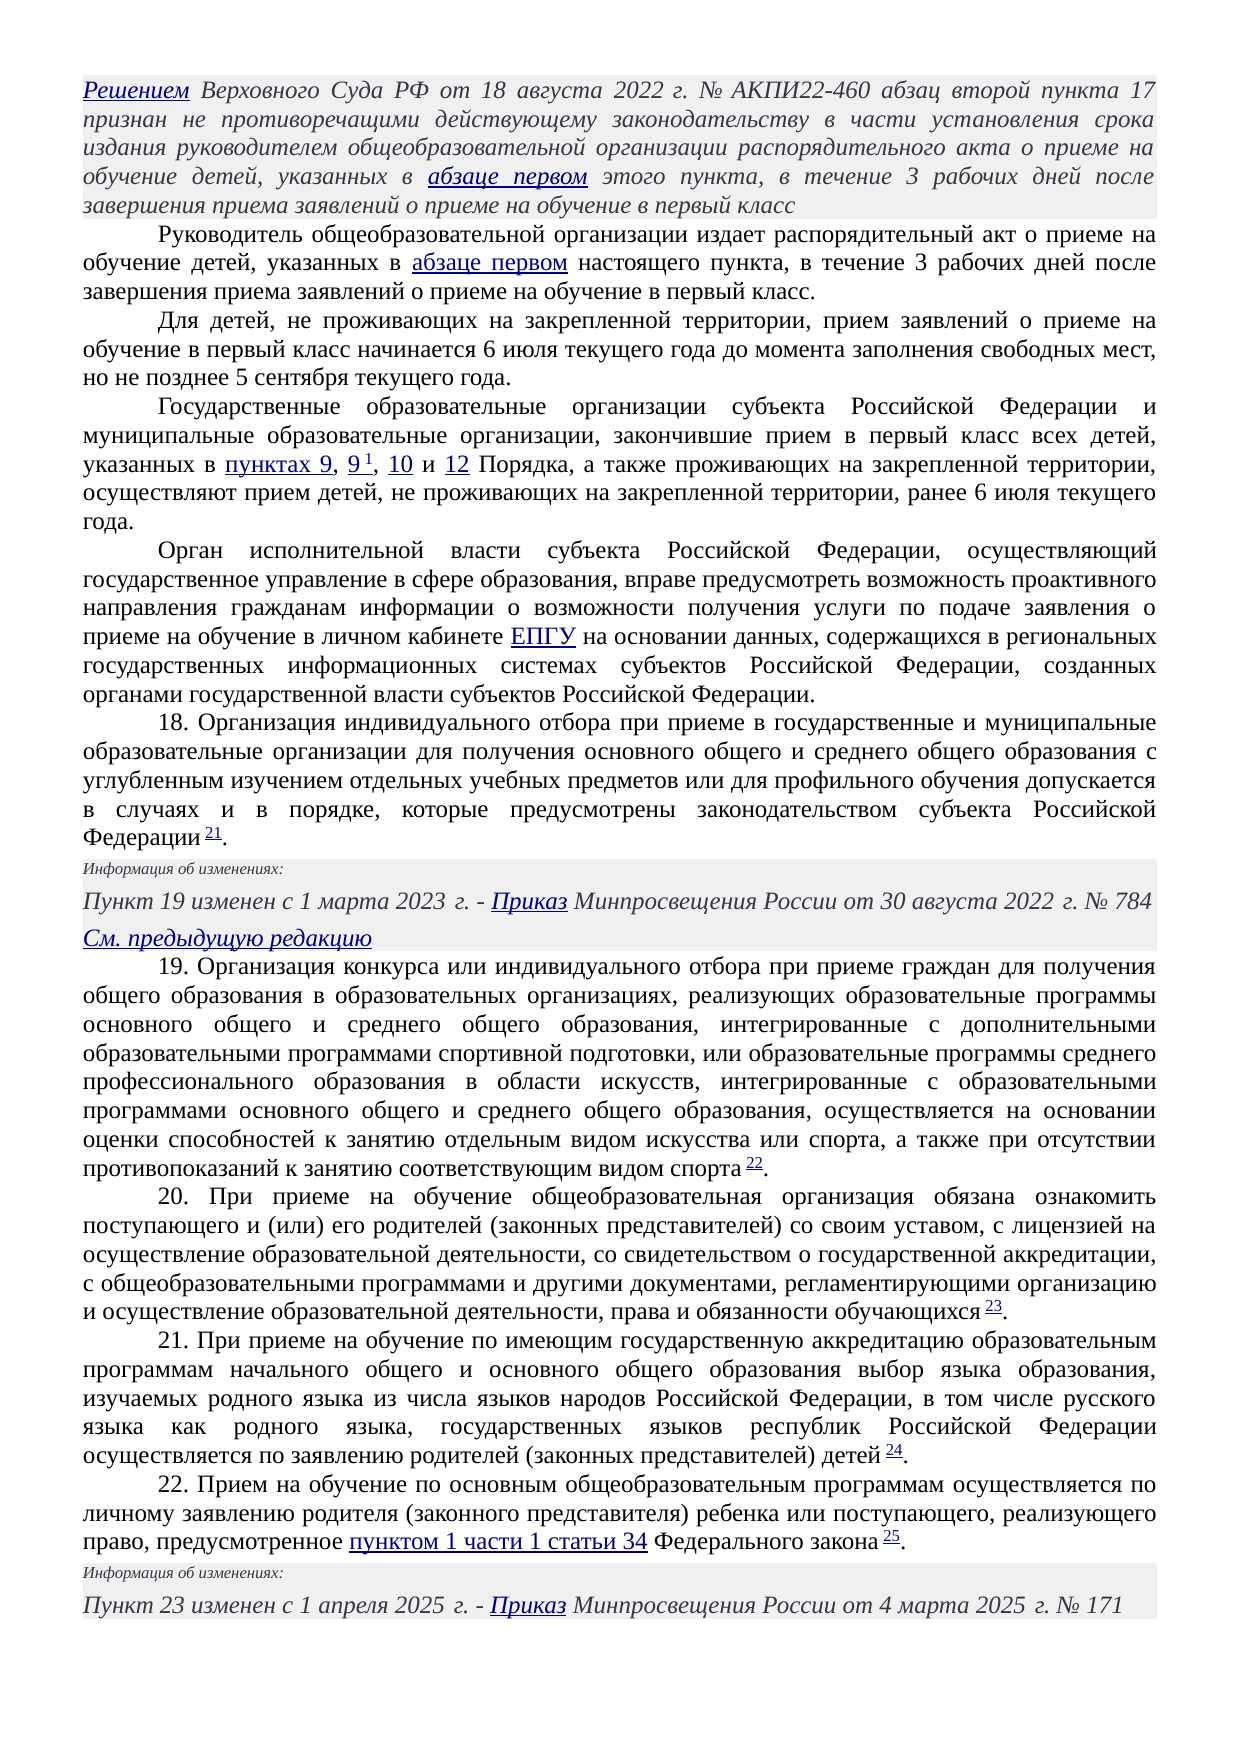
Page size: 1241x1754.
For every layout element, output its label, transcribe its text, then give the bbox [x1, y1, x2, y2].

text 19. Организация конкурса или индивидуального отбора при приеме граждан для получения общего образования в образовательных организациях, реализующих образовательные программы основного общего и среднего общего образования, интегрированные с дополнительными образовательными программами спортивной подготовки, или образовательные программы среднего профессионального образования в области искусств, интегрированные с образовательными программами основного общего и среднего общего образования, осуществляется на основании оценки способностей к занятию отдельным видом искусства или спорта, а также при отсутствии противопоказаний к занятию соответствующим видом спорта 22. [83, 951, 1157, 1181]
text Руководитель общеобразовательной организации издает распорядительный акт о приеме на обучение детей, указанных в абзаце первом настоящего пункта, в течение 3 рабочих дней после завершения приема заявлений о приеме на обучение в первый класс. [83, 219, 1157, 305]
text См. предыдущую редакцию [374, 923, 1157, 951]
text Для детей, не проживающих на закрепленной территории, прием заявлений о приеме на обучение в первый класс начинается 6 июля текущего года до момента заполнения свободных мест, но не позднее 5 сентября текущего года. [83, 305, 1157, 391]
text Информация об изменениях: [286, 1563, 1157, 1582]
text Орган исполнительной власти субъекта Российской Федерации, осуществляющий государственное управление в сфере образования, вправе предусмотреть возможность проактивного направления гражданам информации о возможности получения услуги по подаче заявления о приеме на обучение в личном кабинете ЕПГУ на основании данных, содержащихся в региональных государственных информационных системах субъектов Российской Федерации, созданных органами государственной власти субъектов Российской Федерации. [83, 535, 1157, 707]
text 22. Прием на обучение по основным общеобразовательным программам осуществляется по личному заявлению родителя (законного представителя) ребенка или поступающего, реализующего право, предусмотренное пунктом 1 части 1 статьи 34 Федерального закона 25. [83, 1469, 1157, 1555]
text Решением Верховного Суда РФ от 18 августа 2022 г. № АКПИ22-460 абзац второй пункта 17 признан не противоречащими действующему законодательству в части установления срока издания руководителем общеобразовательной организации распорядительного акта о приеме на обучение детей, указанных в абзаце первом этого пункта, в течение 3 рабочих дней после завершения приема заявлений о приеме на обучение в первый класс [798, 190, 1157, 219]
text Информация об изменениях: [286, 859, 1157, 878]
text 20. При приеме на обучение общеобразовательная организация обязана ознакомить поступающего и (или) его родителей (законных представителей) со своим уставом, с лицензией на осуществление образовательной деятельности, со свидетельством о государственной аккредитации, с общеобразовательными программами и другими документами, регламентирующими организацию и осуществление образовательной деятельности, права и обязанности обучающихся 23. [83, 1181, 1157, 1325]
text 21. При приеме на обучение по имеющим государственную аккредитацию образовательным программам начального общего и основного общего образования выбор языка образования, изучаемых родного языка из числа языков народов Российской Федерации, в том числе русского языка как родного языка, государственных языков республик Российской Федерации осуществляется по заявлению родителей (законных представителей) детей 24. [83, 1325, 1157, 1469]
text 18. Организация индивидуального отбора при приеме в государственные и муниципальные образовательные организации для получения основного общего и среднего общего образования с углубленным изучением отдельных учебных предметов или для профильного обучения допускается в случаях и в порядке, которые предусмотрены законодательством субъекта Российской Федерации 21. [83, 707, 1157, 851]
text Государственные образовательные организации субъекта Российской Федерации и муниципальные образовательные организации, закончившие прием в первый класс всех детей, указанных в пунктах 9, 9 1, 10 и 12 Порядка, а также проживающих на закрепленной территории, осуществляют прием детей, не проживающих на закрепленной территории, ранее 6 июля текущего года. [83, 391, 1157, 535]
